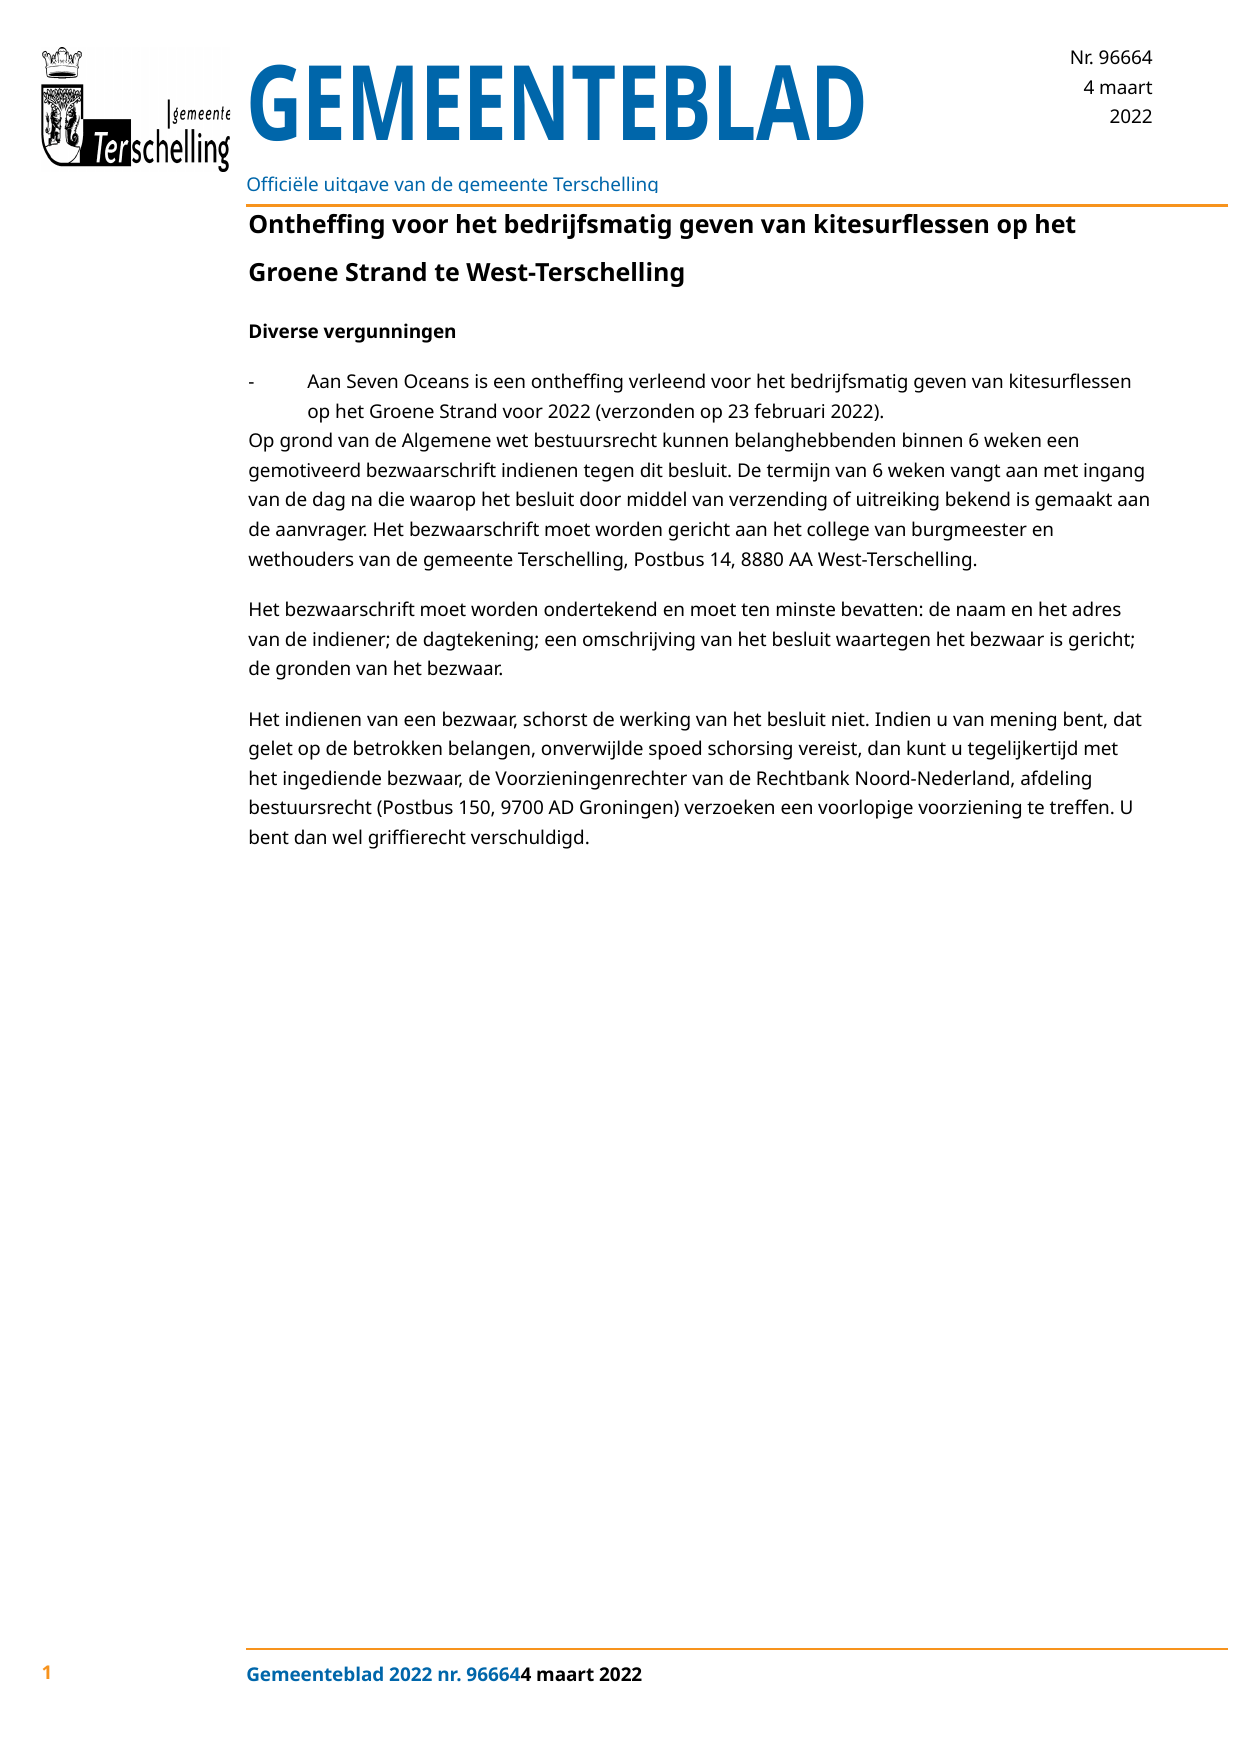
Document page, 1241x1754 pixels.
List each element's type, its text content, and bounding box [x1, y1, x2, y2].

text Het indienen van een bezwaar, schorst de werking van het besluit niet. Indien u van mening bent, dat gelet op de betrokken belangen, onverwijlde spoed schorsing vereist, dan kunt u tegelijkertijd met het ingediende bezwaar, de Voorzieningenrechter van de Rechtbank Noord-Nederland, afdeling bestuursrecht (Postbus 150, 9700 AD Groningen) verzoeken een voorlopige voorziening te treffen. U bent dan wel griffierecht verschuldigd. [248, 706, 1152, 850]
text Het bezwaarschrift moet worden ondertekend en moet ten minste bevatten: de naam en het adres van de indiener; de dagtekening; een omschrijving van het besluit waartegen het bezwaar is gericht; de gronden van het bezwaar. [248, 596, 1152, 681]
list Aan Seven Oceans is een ontheffing verleend voor het bedrijfsmatig geven van kitesurflessen op het Groene Strand voor 2022 (verzonden op 23 februari 2022). [248, 368, 1152, 424]
picture [41, 47, 231, 172]
text Ontheffing voor het bedrijfsmatig geven van kitesurflessen op het Groene Strand te West-Terschelling [248, 207, 1152, 288]
text Diverse vergunningen [248, 318, 1152, 344]
text Op grond van de Algemene wet bestuursrecht kunnen belanghebbenden binnen 6 weken een gemotiveerd bezwaarschrift indienen tegen dit besluit. De termijn van 6 weken vangt aan met ingang van de dag na die waarop het besluit door middel van verzending of uitreiking bekend is gemaakt aan de aanvrager. Het bezwaarschrift moet worden gericht aan het college van burgmeester en wethouders van de gemeente Terschelling, Postbus 14, 8880 AA West-Terschelling. [248, 427, 1152, 572]
